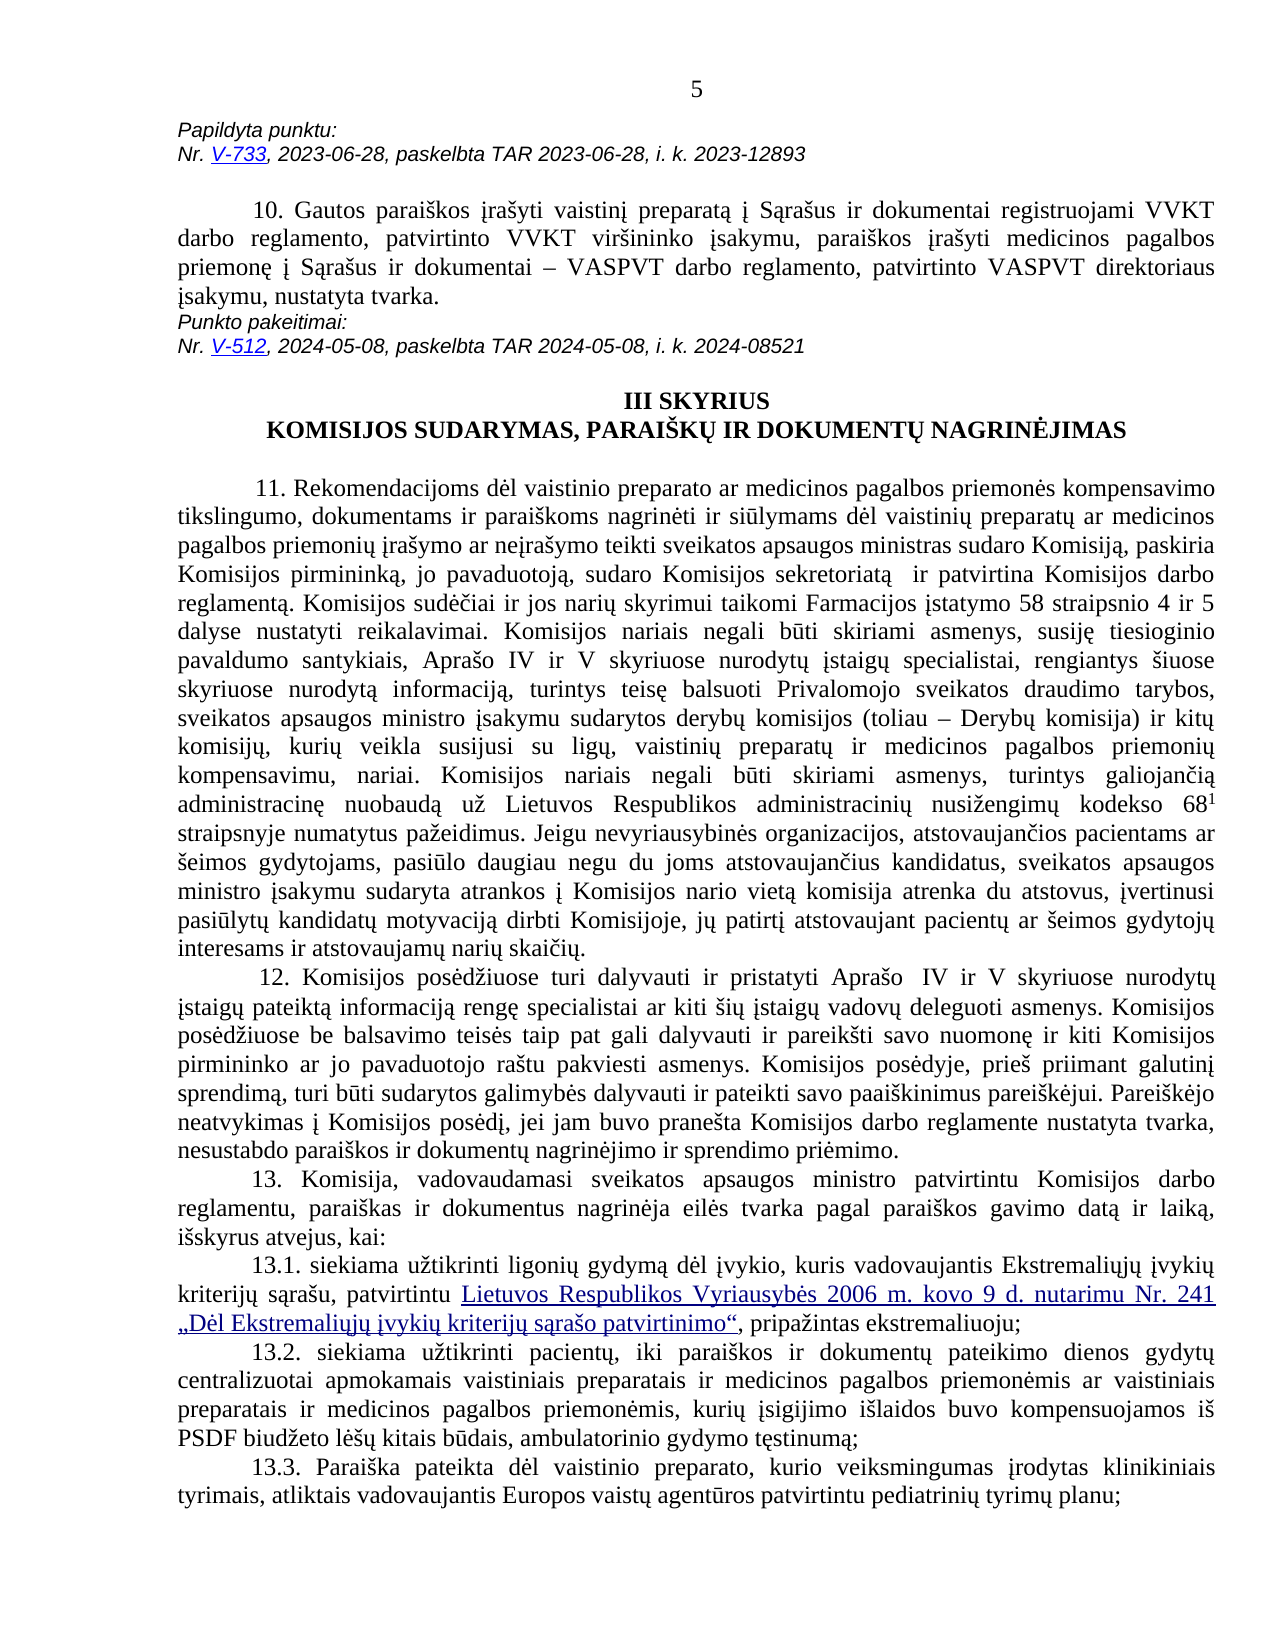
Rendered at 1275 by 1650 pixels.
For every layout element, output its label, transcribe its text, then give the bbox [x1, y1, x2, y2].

text 13.3. Paraiška pateikta dėl vaistinio preparato, kurio veiksmingumas įrodytas klinikiniais tyrimais, atliktais vadovaujantis Europos vaistų agentūros patvirtintu pediatrinių tyrimų planu; [177, 1452, 1216, 1509]
text 10. Gautos paraiškos įrašyti vaistinį preparatą į Sąrašus ir dokumentai registruojami VVKT darbo reglamento, patvirtinto VVKT viršininko įsakymu, paraiškos įrašyti medicinos pagalbos priemonę į Sąrašus ir dokumentai – VASPVT darbo reglamento, patvirtinto VASPVT direktoriaus įsakymu, nustatyta tvarka. [177, 195, 1216, 310]
text KOMISIJOS SUDARYMAS, PARAIŠKŲ IR DOKUMENTŲ NAGRINĖJIMAS [177, 415, 1216, 444]
text III SKYRIUS [177, 386, 1216, 415]
text 13. Komisija, vadovaudamasi sveikatos apsaugos ministro patvirtintu Komisijos darbo reglamentu, paraiškas ir dokumentus nagrinėja eilės tvarka pagal paraiškos gavimo datą ir laiką, išskyrus atvejus, kai: [177, 1164, 1216, 1251]
text Nr. V-512, 2024-05-08, paskelbta TAR 2024-05-08, i. k. 2024-08521 [177, 334, 1216, 358]
text Punkto pakeitimai: [177, 310, 1216, 334]
text 12. Komisijos posėdžiuose turi dalyvauti ir pristatyti Aprašo IV ir V skyriuose nurodytų įstaigų pateiktą informaciją rengę specialistai ar kiti šių įstaigų vadovų deleguoti asmenys. Komisijos posėdžiuose be balsavimo teisės taip pat gali dalyvauti ir pareikšti savo nuomonę ir kiti Komisijos pirmininko ar jo pavaduotojo raštu pakviesti asmenys. Komisijos posėdyje, prieš priimant galutinį sprendimą, turi būti sudarytos galimybės dalyvauti ir pateikti savo paaiškinimus pareiškėjui. Pareiškėjo neatvykimas į Komisijos posėdį, jei jam buvo pranešta Komisijos darbo reglamente nustatyta tvarka, nesustabdo paraiškos ir dokumentų nagrinėjimo ir sprendimo priėmimo. [177, 962, 1216, 1164]
text Nr. V-733, 2023-06-28, paskelbta TAR 2023-06-28, i. k. 2023-12893 [177, 142, 1216, 166]
text 13.1. siekiama užtikrinti ligonių gydymą dėl įvykio, kuris vadovaujantis Ekstremaliųjų įvykių kriterijų sąrašu, patvirtintu Lietuvos Respublikos Vyriausybės 2006 m. kovo 9 d. nutarimu Nr. 241 „Dėl Ekstremaliųjų įvykių kriterijų sąrašo patvirtinimo“, pripažintas ekstremaliuoju; [177, 1251, 1216, 1337]
text Papildyta punktu: [177, 118, 1216, 142]
text 13.2. siekiama užtikrinti pacientų, iki paraiškos ir dokumentų pateikimo dienos gydytų centralizuotai apmokamais vaistiniais preparatais ir medicinos pagalbos priemonėmis ar vaistiniais preparatais ir medicinos pagalbos priemonėmis, kurių įsigijimo išlaidos buvo kompensuojamos iš PSDF biudžeto lėšų kitais būdais, ambulatorinio gydymo tęstinumą; [177, 1337, 1216, 1452]
text 11. Rekomendacijoms dėl vaistinio preparato ar medicinos pagalbos priemonės kompensavimo tikslingumo, dokumentams ir paraiškoms nagrinėti ir siūlymams dėl vaistinių preparatų ar medicinos pagalbos priemonių įrašymo ar neįrašymo teikti sveikatos apsaugos ministras sudaro Komisiją, paskiria Komisijos pirmininką, jo pavaduotoją, sudaro Komisijos sekretoriatą ir patvirtina Komisijos darbo reglamentą. Komisijos sudėčiai ir jos narių skyrimui taikomi Farmacijos įstatymo 58 straipsnio 4 ir 5 dalyse nustatyti reikalavimai. Komisijos nariais negali būti skiriami asmenys, susiję tiesioginio pavaldumo santykiais, Aprašo IV ir V skyriuose nurodytų įstaigų specialistai, rengiantys šiuose skyriuose nurodytą informaciją, turintys teisę balsuoti Privalomojo sveikatos draudimo tarybos, sveikatos apsaugos ministro įsakymu sudarytos derybų komisijos (toliau – Derybų komisija) ir kitų komisijų, kurių veikla susijusi su ligų, vaistinių preparatų ir medicinos pagalbos priemonių kompensavimu, nariai. Komisijos nariais negali būti skiriami asmenys, turintys galiojančią administracinę nuobaudą už Lietuvos Respublikos administracinių nusižengimų kodekso 681 straipsnyje numatytus pažeidimus. Jeigu nevyriausybinės organizacijos, atstovaujančios pacientams ar šeimos gydytojams, pasiūlo daugiau negu du joms atstovaujančius kandidatus, sveikatos apsaugos ministro įsakymu sudaryta atrankos į Komisijos nario vietą komisija atrenka du atstovus, įvertinusi pasiūlytų kandidatų motyvaciją dirbti Komisijoje, jų patirtį atstovaujant pacientų ar šeimos gydytojų interesams ir atstovaujamų narių skaičių. [177, 473, 1216, 962]
